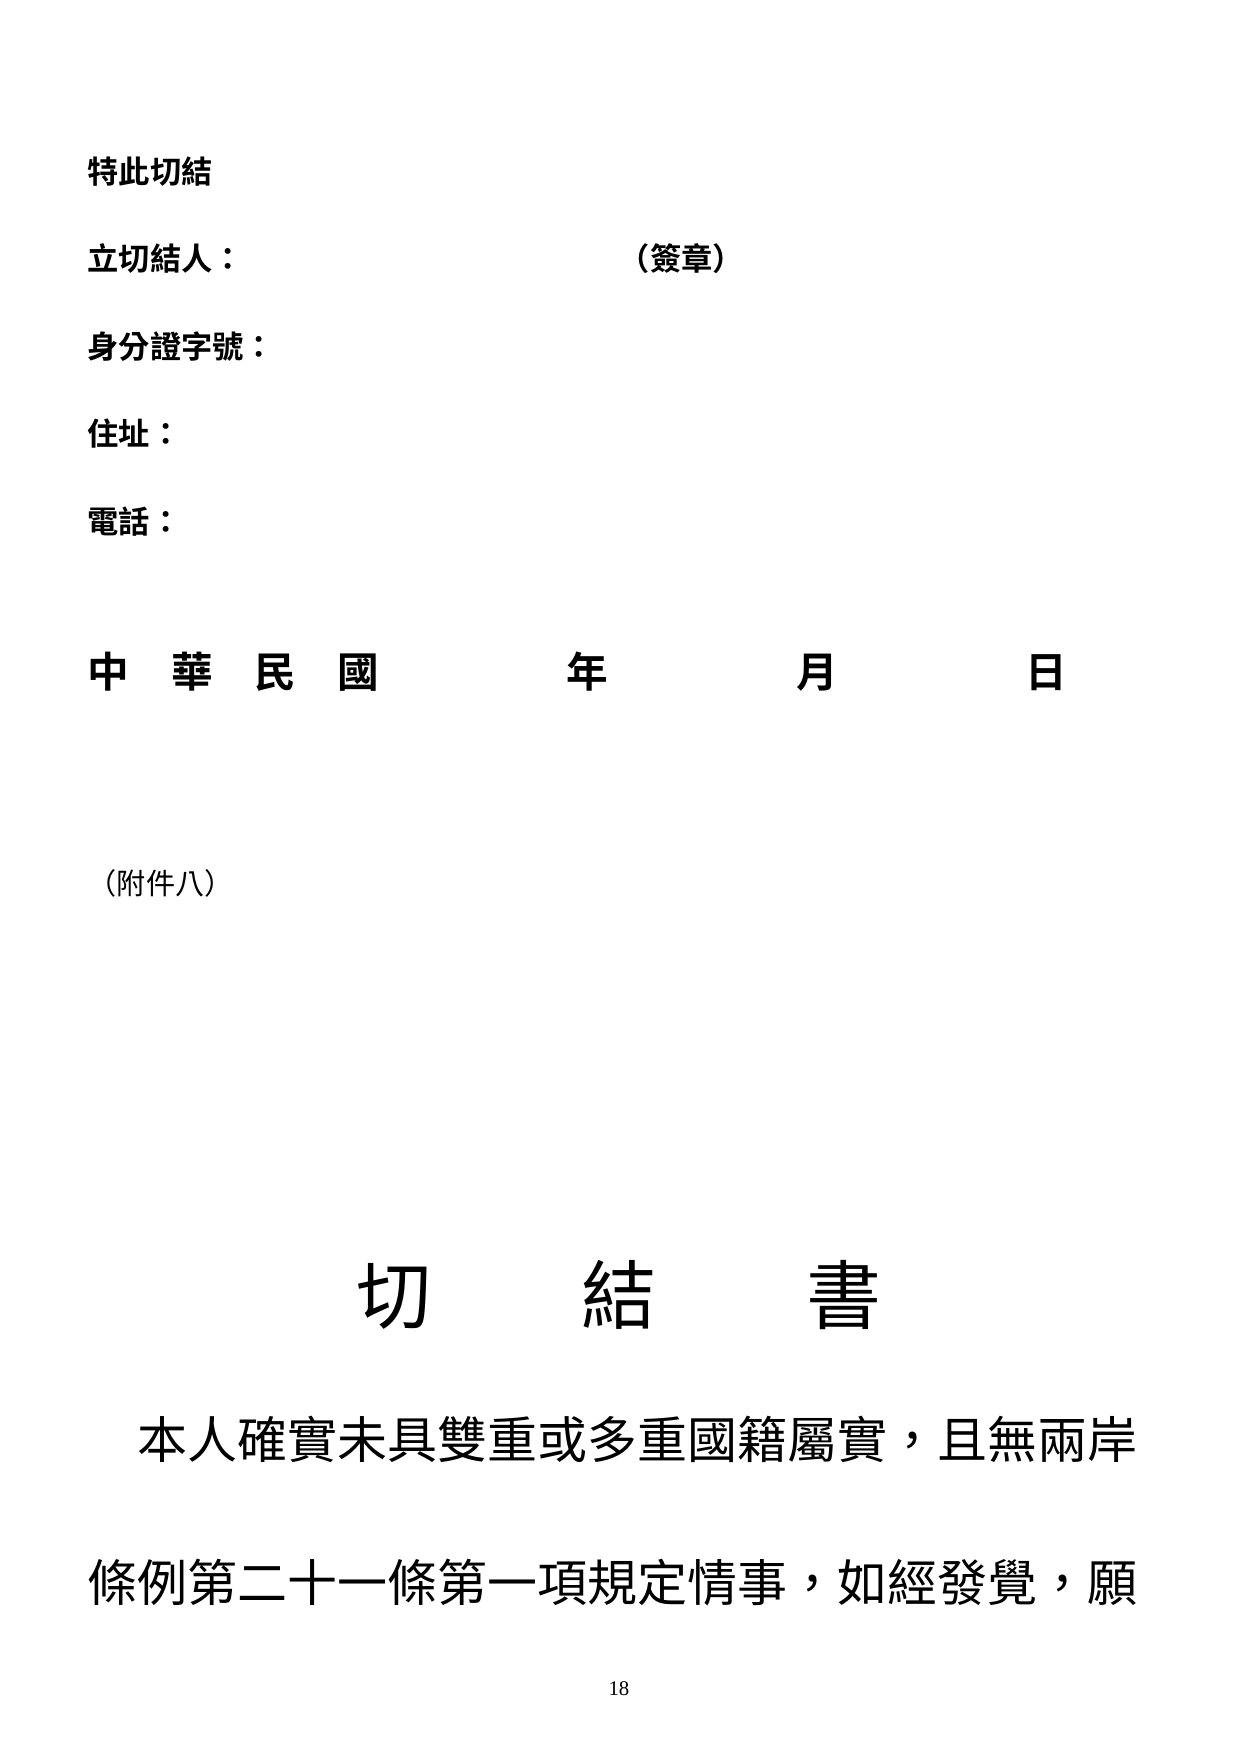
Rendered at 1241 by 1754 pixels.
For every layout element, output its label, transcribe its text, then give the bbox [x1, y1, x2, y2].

text 立切結人： （簽章） [87, 215, 1150, 278]
text 切 結 書 [87, 1217, 1150, 1342]
text （附件八） [87, 840, 1150, 903]
text 中 華 民 國 年 月 日 [87, 628, 1150, 690]
text 電話： [87, 478, 1150, 540]
text 本人確實未具雙重或多重國籍屬實，且無兩岸條例第二十一條第一項規定情事，如經發覺，願 [87, 1363, 1150, 1632]
text 住址： [87, 390, 1150, 453]
text 特此切結 [87, 128, 1150, 190]
text 身分證字號： [87, 303, 1150, 365]
